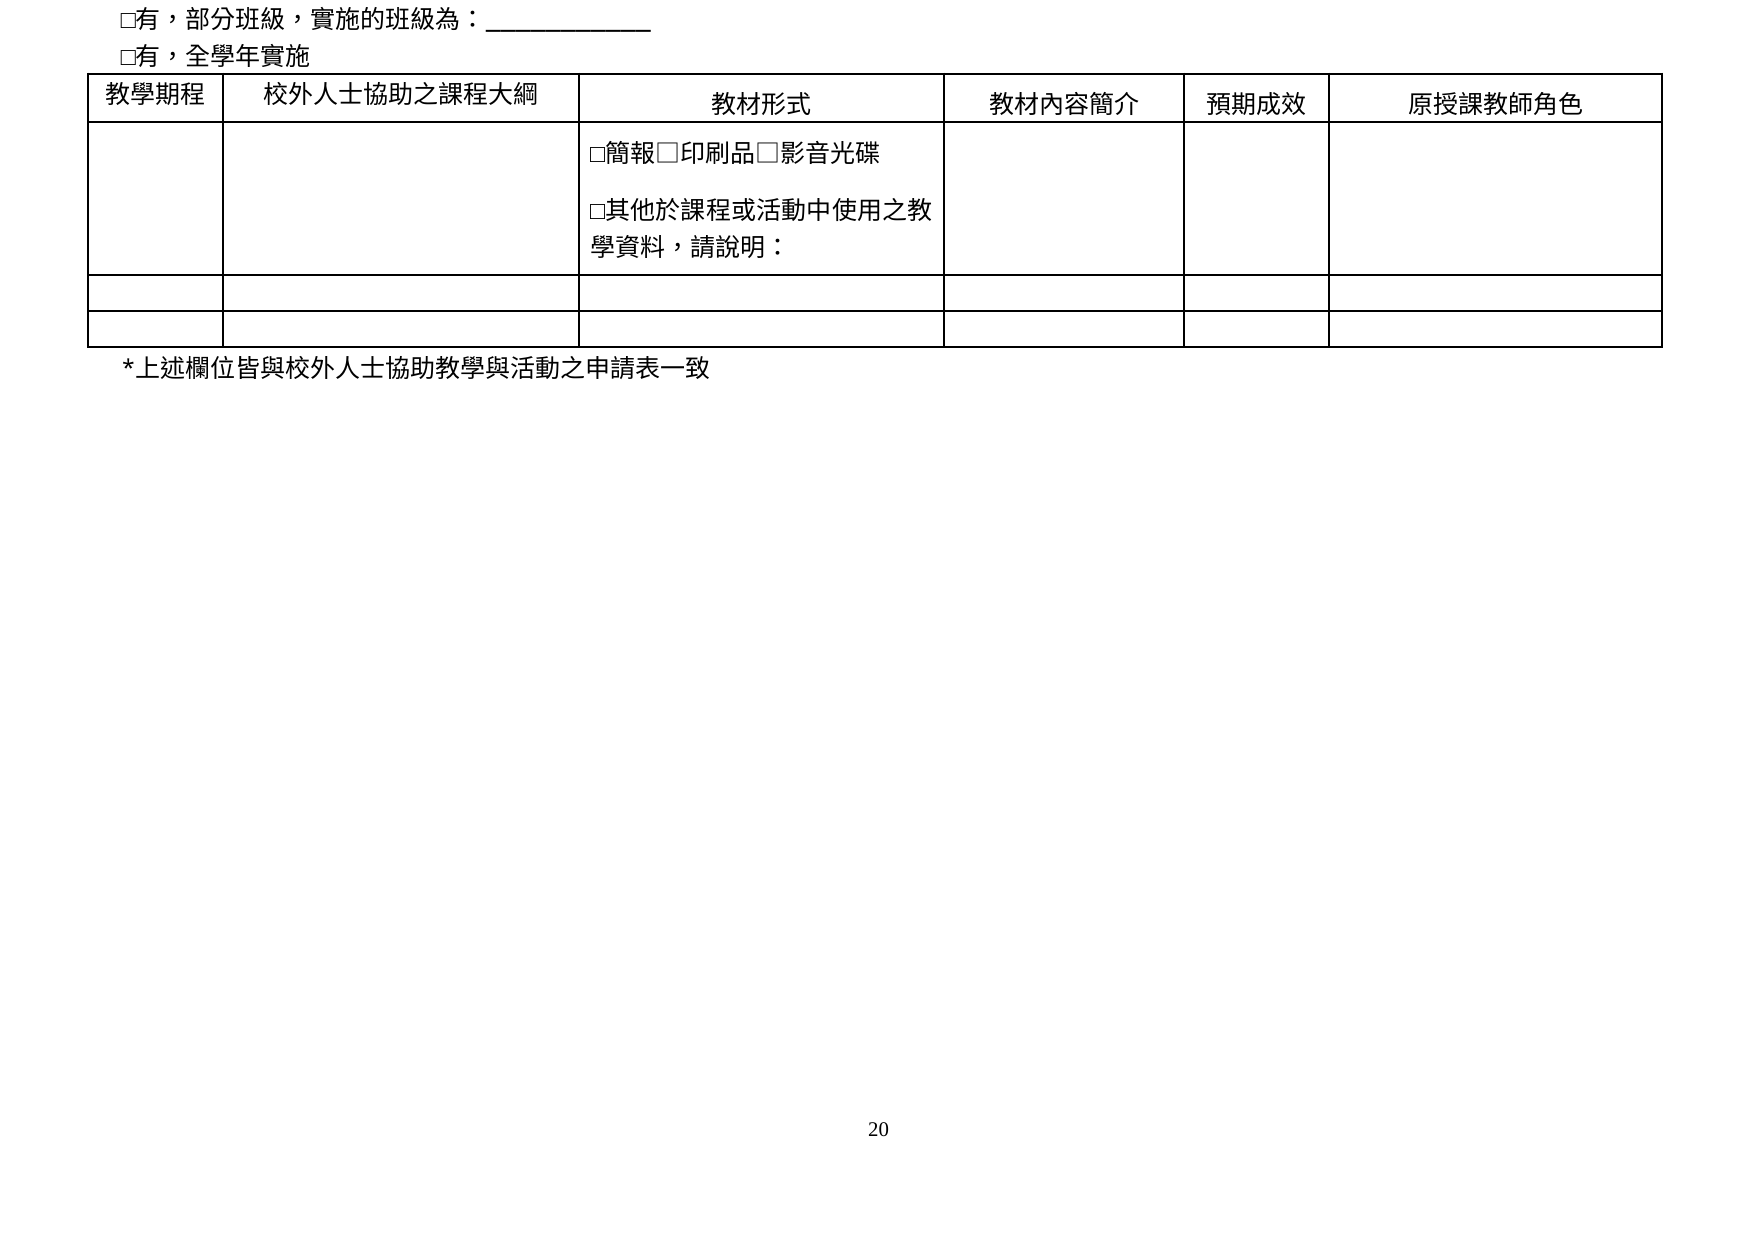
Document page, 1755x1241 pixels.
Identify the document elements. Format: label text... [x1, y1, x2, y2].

table_header 教學期程 [89, 75, 222, 121]
table_header 教材形式 [580, 75, 943, 121]
table_cell [224, 312, 578, 346]
table_cell [224, 123, 578, 274]
table_cell [89, 276, 222, 310]
table_cell [1330, 312, 1661, 346]
table_cell [89, 312, 222, 346]
table_cell [580, 312, 943, 346]
table_cell [945, 312, 1183, 346]
table_cell [224, 276, 578, 310]
table_header 原授課教師角色 [1330, 75, 1661, 121]
table_cell [580, 276, 943, 310]
table_cell [1330, 276, 1661, 310]
text *上述欄位皆與校外人士協助教學與活動之申請表一致 [118, 348, 1636, 384]
table_cell □簡報□印刷品□影音光碟 □其他於課程或活動中使用之教學資料，請說明： [580, 123, 943, 274]
table_cell [1185, 123, 1328, 274]
table_cell [1185, 312, 1328, 346]
table_cell [1185, 276, 1328, 310]
table_cell [945, 276, 1183, 310]
text □有，部分班級，實施的班級為：___________ [118, 0, 1636, 36]
table_header 校外人士協助之課程大綱 [224, 75, 578, 121]
table_cell [1330, 123, 1661, 274]
text □有，全學年實施 [118, 36, 1636, 72]
table_header 教材內容簡介 [945, 75, 1183, 121]
table_header 預期成效 [1185, 75, 1328, 121]
table_cell [89, 123, 222, 274]
table_cell [945, 123, 1183, 274]
